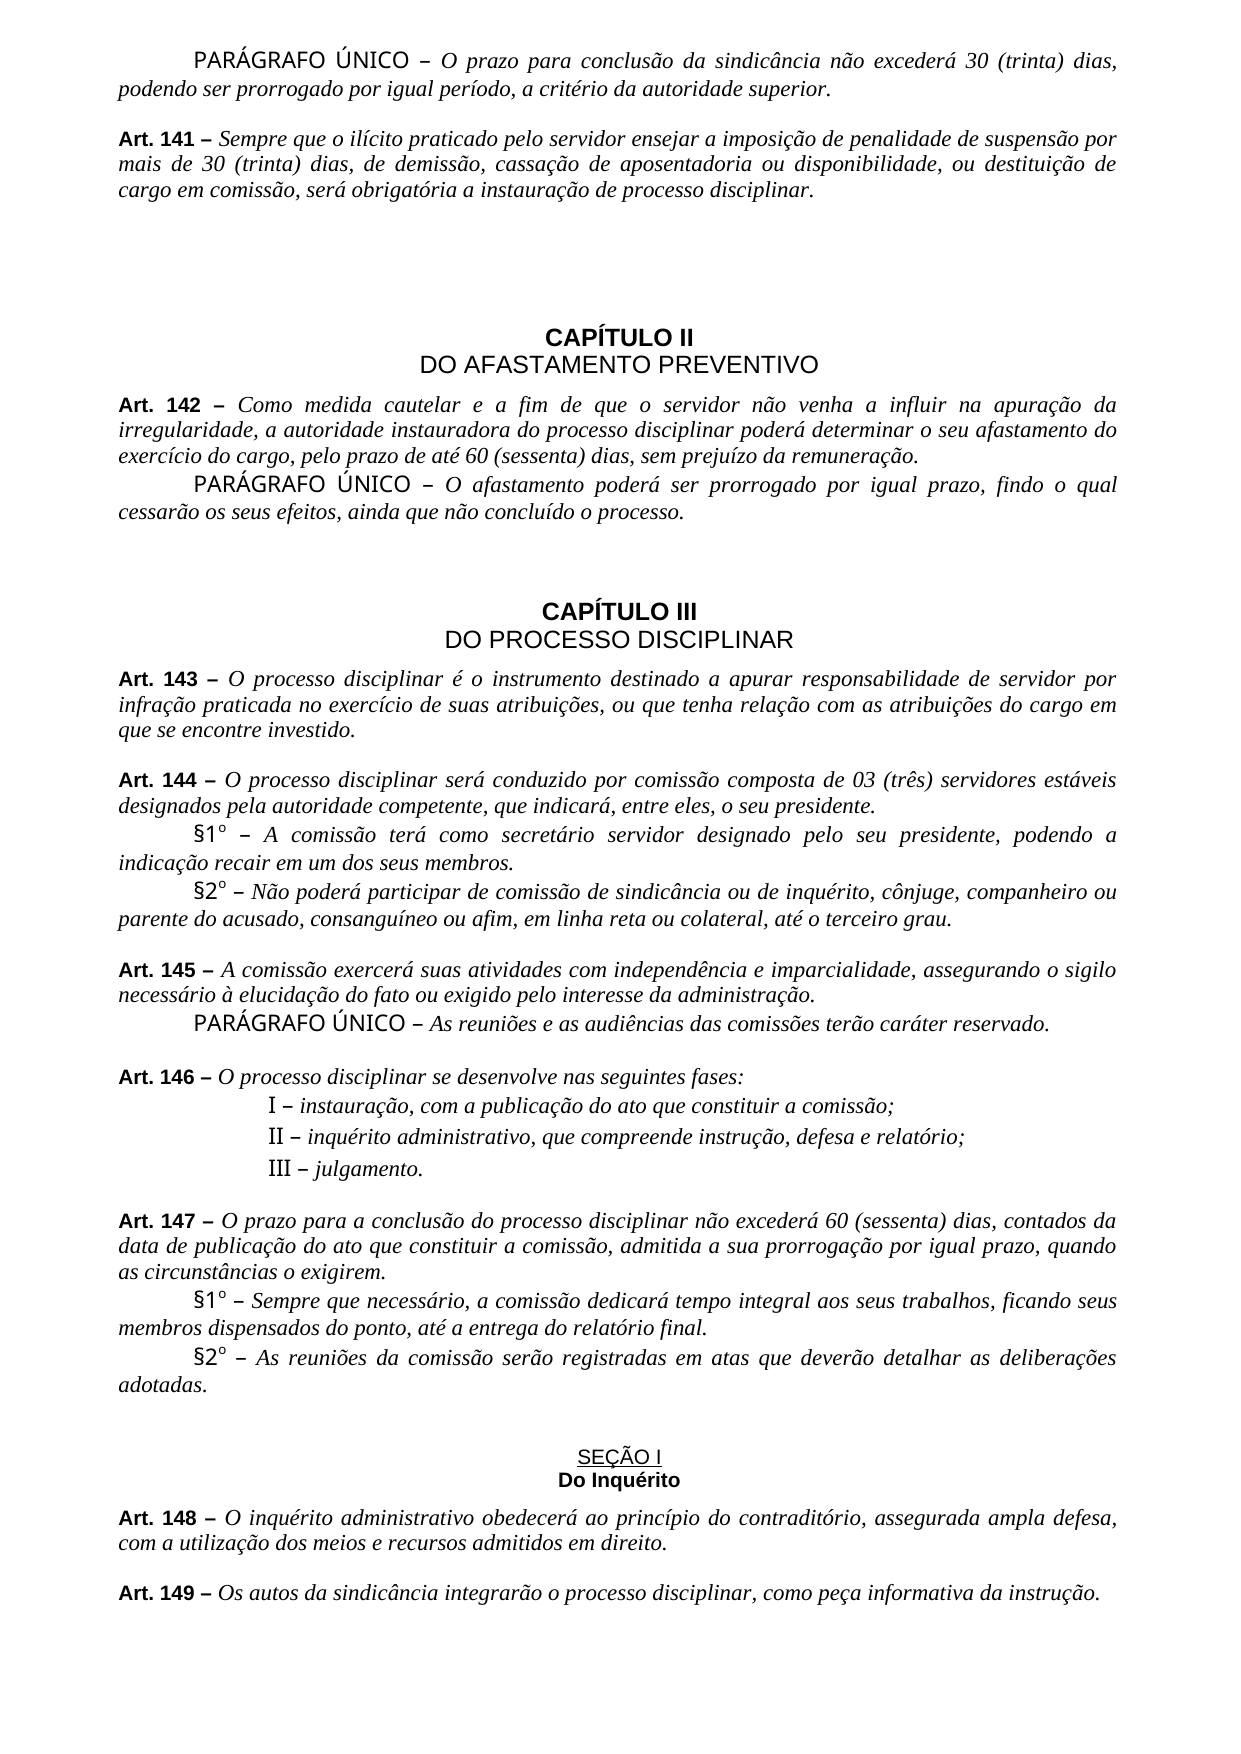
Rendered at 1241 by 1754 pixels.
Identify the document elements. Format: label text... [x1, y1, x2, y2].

text Art. 143 – O processo disciplinar é o instrumento destinado a apurar responsabilidade de servidor por infração praticada no exercício de suas atribuições, ou que tenha relação com as atribuições do cargo em que se encontre investido. [118, 666, 1120, 742]
text PARÁGRAFO ÚNICO – As reuniões e as audiências das comissões terão caráter reservado. [118, 1007, 1120, 1039]
subtitle SEÇÃO I [118, 1446, 1120, 1469]
text PARÁGRAFO ÚNICO – O prazo para conclusão da sindicância não excederá 30 (trinta) dias, podendo ser prorrogado por igual período, a critério da autoridade superior. [118, 44, 1120, 101]
text DO AFASTAMENTO PREVENTIVO [118, 351, 1120, 379]
text Art. 145 – A comissão exercerá suas atividades com independência e imparcialidade, assegurando o sigilo necessário à elucidação do fato ou exigido pelo interesse da administração. [118, 957, 1120, 1007]
text §2o – As reuniões da comissão serão registradas em atas que deverão detalhar as deliberações adotadas. [118, 1341, 1120, 1397]
text §1o – A comissão terá como secretário servidor designado pelo seu presidente, podendo a indicação recair em um dos seus membros. [118, 818, 1120, 875]
text Art. 147 – O prazo para a conclusão do processo disciplinar não excederá 60 (sessenta) dias, contados da data de publicação do ato que constituir a comissão, admitida a sua prorrogação por igual prazo, quando as circunstâncias o exigirem. [118, 1208, 1120, 1284]
subtitle CAPÍTULO III [118, 598, 1120, 626]
text Art. 146 – O processo disciplinar se desenvolve nas seguintes fases: [118, 1064, 1120, 1089]
text Art. 141 – Sempre que o ilícito praticado pelo servidor ensejar a imposição de penalidade de suspensão por mais de 30 (trinta) dias, de demissão, cassação de aposentadoria ou disponibilidade, ou destituição de cargo em comissão, será obrigatória a instauração de processo disciplinar. [118, 126, 1120, 202]
text PARÁGRAFO ÚNICO – O afastamento poderá ser prorrogado por igual prazo, findo o qual cessarão os seus efeitos, ainda que não concluído o processo. [118, 468, 1120, 525]
text Art. 148 – O inquérito administrativo obedecerá ao princípio do contraditório, assegurada ampla defesa, com a utilização dos meios e recursos admitidos em direito. [118, 1504, 1120, 1555]
text Art. 142 – Como medida cautelar e a fim de que o servidor não venha a influir na apuração da irregularidade, a autoridade instauradora do processo disciplinar poderá determinar o seu afastamento do exercício do cargo, pelo prazo de até 60 (sessenta) dias, sem prejuízo da remuneração. [118, 392, 1120, 468]
text II – inquérito administrativo, que compreende instrução, defesa e relatório; [118, 1120, 1120, 1152]
subtitle CAPÍTULO II [118, 323, 1120, 351]
text §1o – Sempre que necessário, a comissão dedicará tempo integral aos seus trabalhos, ficando seus membros dispensados do ponto, até a entrega do relatório final. [118, 1284, 1120, 1341]
text Do Inquérito [118, 1469, 1120, 1492]
text DO PROCESSO DISCIPLINAR [118, 626, 1120, 654]
text III – julgamento. [118, 1152, 1120, 1183]
text Art. 149 – Os autos da sindicância integrarão o processo disciplinar, como peça informativa da instrução. [118, 1580, 1120, 1606]
text Art. 144 – O processo disciplinar será conduzido por comissão composta de 03 (três) servidores estáveis designados pela autoridade competente, que indicará, entre eles, o seu presidente. [118, 767, 1120, 818]
text §2o – Não poderá participar de comissão de sindicância ou de inquérito, cônjuge, companheiro ou parente do acusado, consanguíneo ou afim, em linha reta ou colateral, até o terceiro grau. [118, 875, 1120, 932]
text I – instauração, com a publicação do ato que constituir a comissão; [118, 1089, 1120, 1120]
